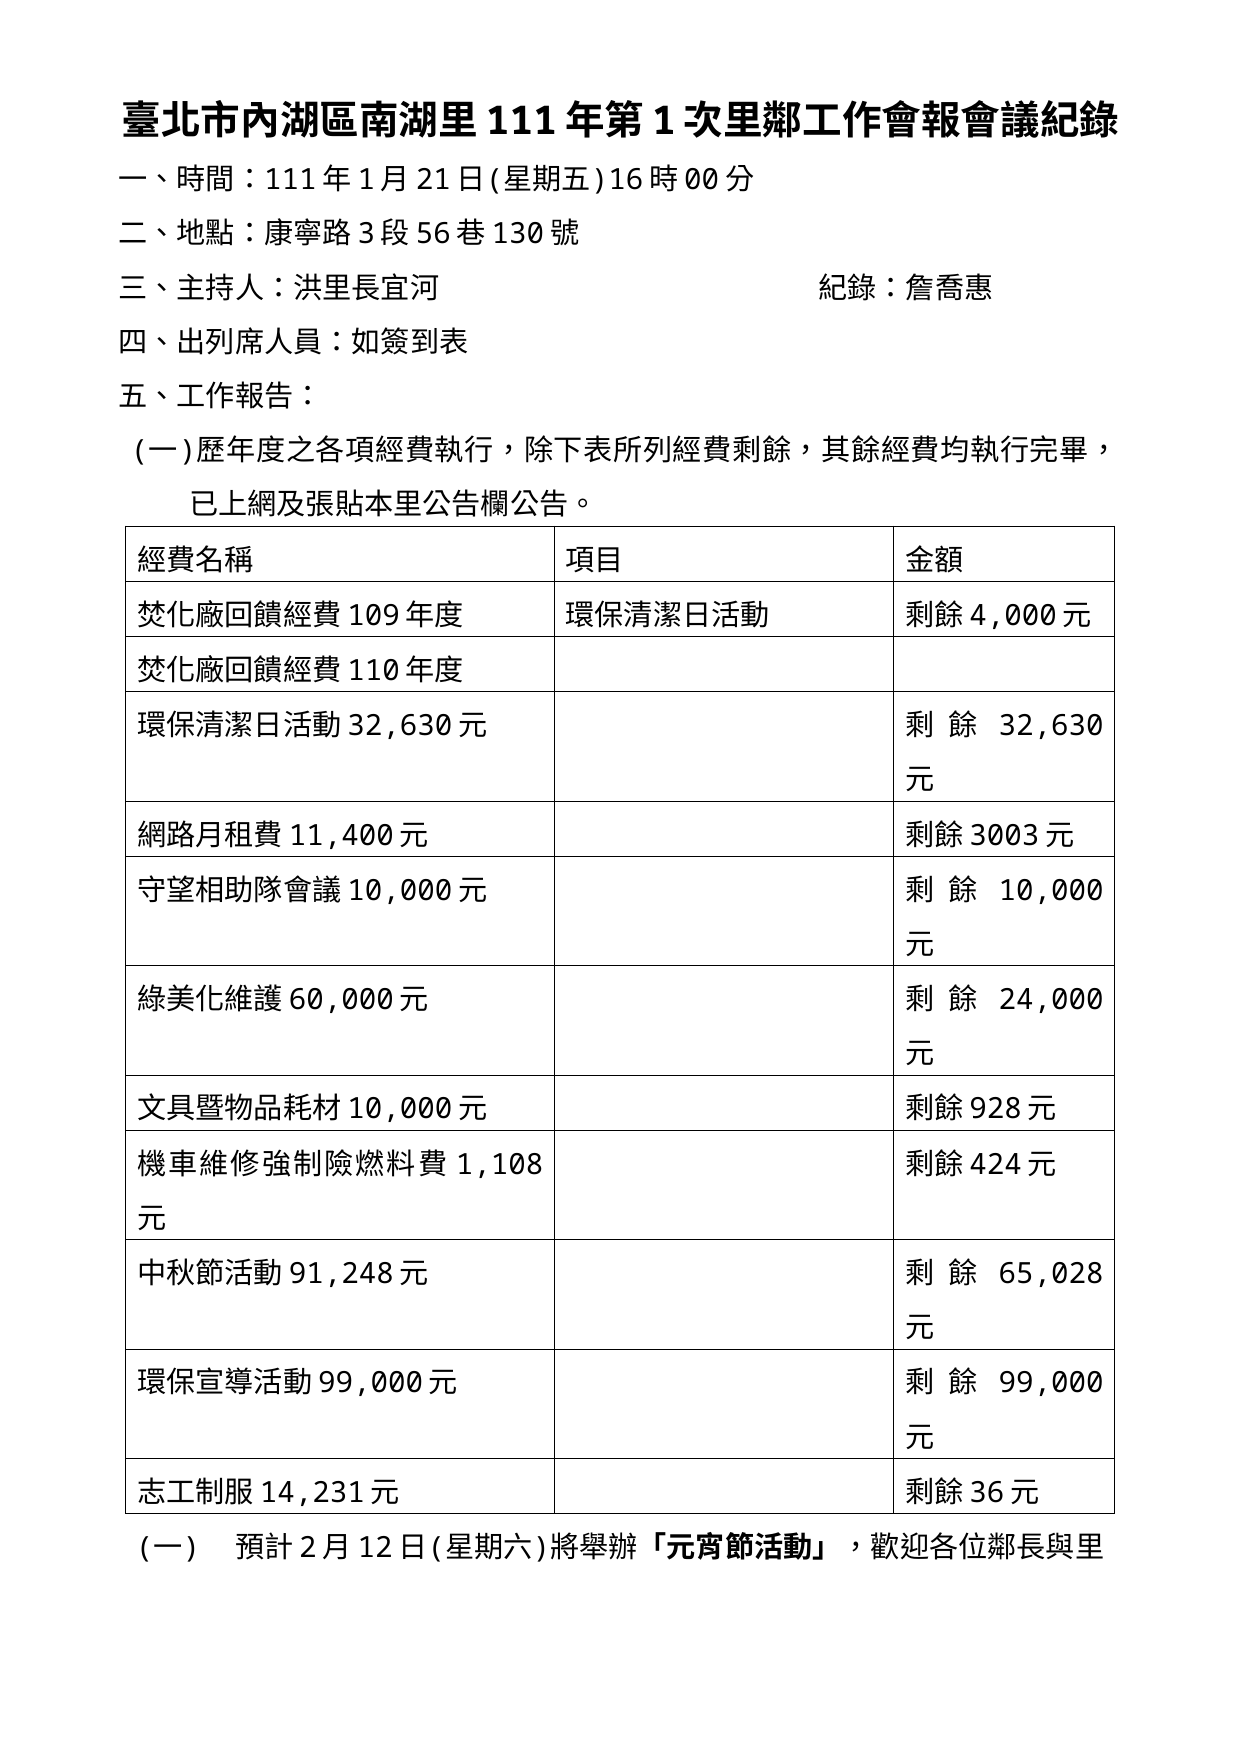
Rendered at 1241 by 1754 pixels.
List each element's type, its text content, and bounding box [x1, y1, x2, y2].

table_cell 焚化廠回饋經費110年度 [126, 637, 554, 691]
table_cell 剩餘928元 [894, 1076, 1114, 1130]
table_cell 機車維修強制險燃料費1,108元 [126, 1131, 554, 1239]
text 二、地點：康寧路3段56巷130號 [118, 201, 1122, 255]
table_cell 剩餘99,000元 [894, 1350, 1114, 1458]
table_cell 剩餘4,000元 [894, 582, 1114, 636]
table_header 經費名稱 [126, 527, 554, 581]
table_cell [555, 692, 893, 801]
table_cell [555, 637, 893, 691]
table_cell 剩餘32,630元 [894, 692, 1114, 801]
table_cell 守望相助隊會議10,000元 [126, 857, 554, 965]
table_cell 中秋節活動91,248元 [126, 1240, 554, 1348]
table_cell [555, 857, 893, 965]
table_cell 剩餘36元 [894, 1459, 1114, 1513]
table_cell 剩餘10,000元 [894, 857, 1114, 965]
table_cell 環保清潔日活動32,630元 [126, 692, 554, 801]
table_cell 文具暨物品耗材10,000元 [126, 1076, 554, 1130]
table_cell [555, 966, 893, 1074]
table_cell 志工制服14,231元 [126, 1459, 554, 1513]
table_header 金額 [894, 527, 1114, 581]
table_cell [555, 1350, 893, 1458]
text (一)歷年度之各項經費執行，除下表所列經費剩餘，其餘經費均執行完畢，已上網及張貼本里公告欄公告。 [131, 417, 1122, 526]
text 一、時間：111年1月21日(星期五)16時00分 [118, 146, 1122, 201]
table_cell 環保清潔日活動 [555, 582, 893, 636]
text 五、工作報告： [118, 363, 1122, 417]
table_cell [555, 1459, 893, 1513]
text 四、出列席人員：如簽到表 [118, 309, 1122, 363]
table_cell [555, 1076, 893, 1130]
table_cell 剩餘3003元 [894, 802, 1114, 856]
table_header 項目 [555, 527, 893, 581]
table_cell [894, 637, 1114, 691]
table_cell [555, 1131, 893, 1239]
table_cell [555, 802, 893, 856]
text (一) 預計2月12日(星期六)將舉辦「元宵節活動」，歡迎各位鄰長與里 [118, 1514, 1122, 1568]
table_cell 焚化廠回饋經費109年度 [126, 582, 554, 636]
text 臺北市內湖區南湖里111年第1次里鄰工作會報會議紀錄 [118, 89, 1122, 146]
table_cell 剩餘424元 [894, 1131, 1114, 1239]
table_cell 剩餘65,028元 [894, 1240, 1114, 1348]
table_cell 網路月租費11,400元 [126, 802, 554, 856]
table_cell 綠美化維護60,000元 [126, 966, 554, 1074]
text 三、主持人：洪里長宜河 紀錄：詹喬惠 [118, 255, 1122, 309]
table_cell 剩餘24,000元 [894, 966, 1114, 1074]
table_cell [555, 1240, 893, 1348]
table_cell 環保宣導活動99,000元 [126, 1350, 554, 1458]
